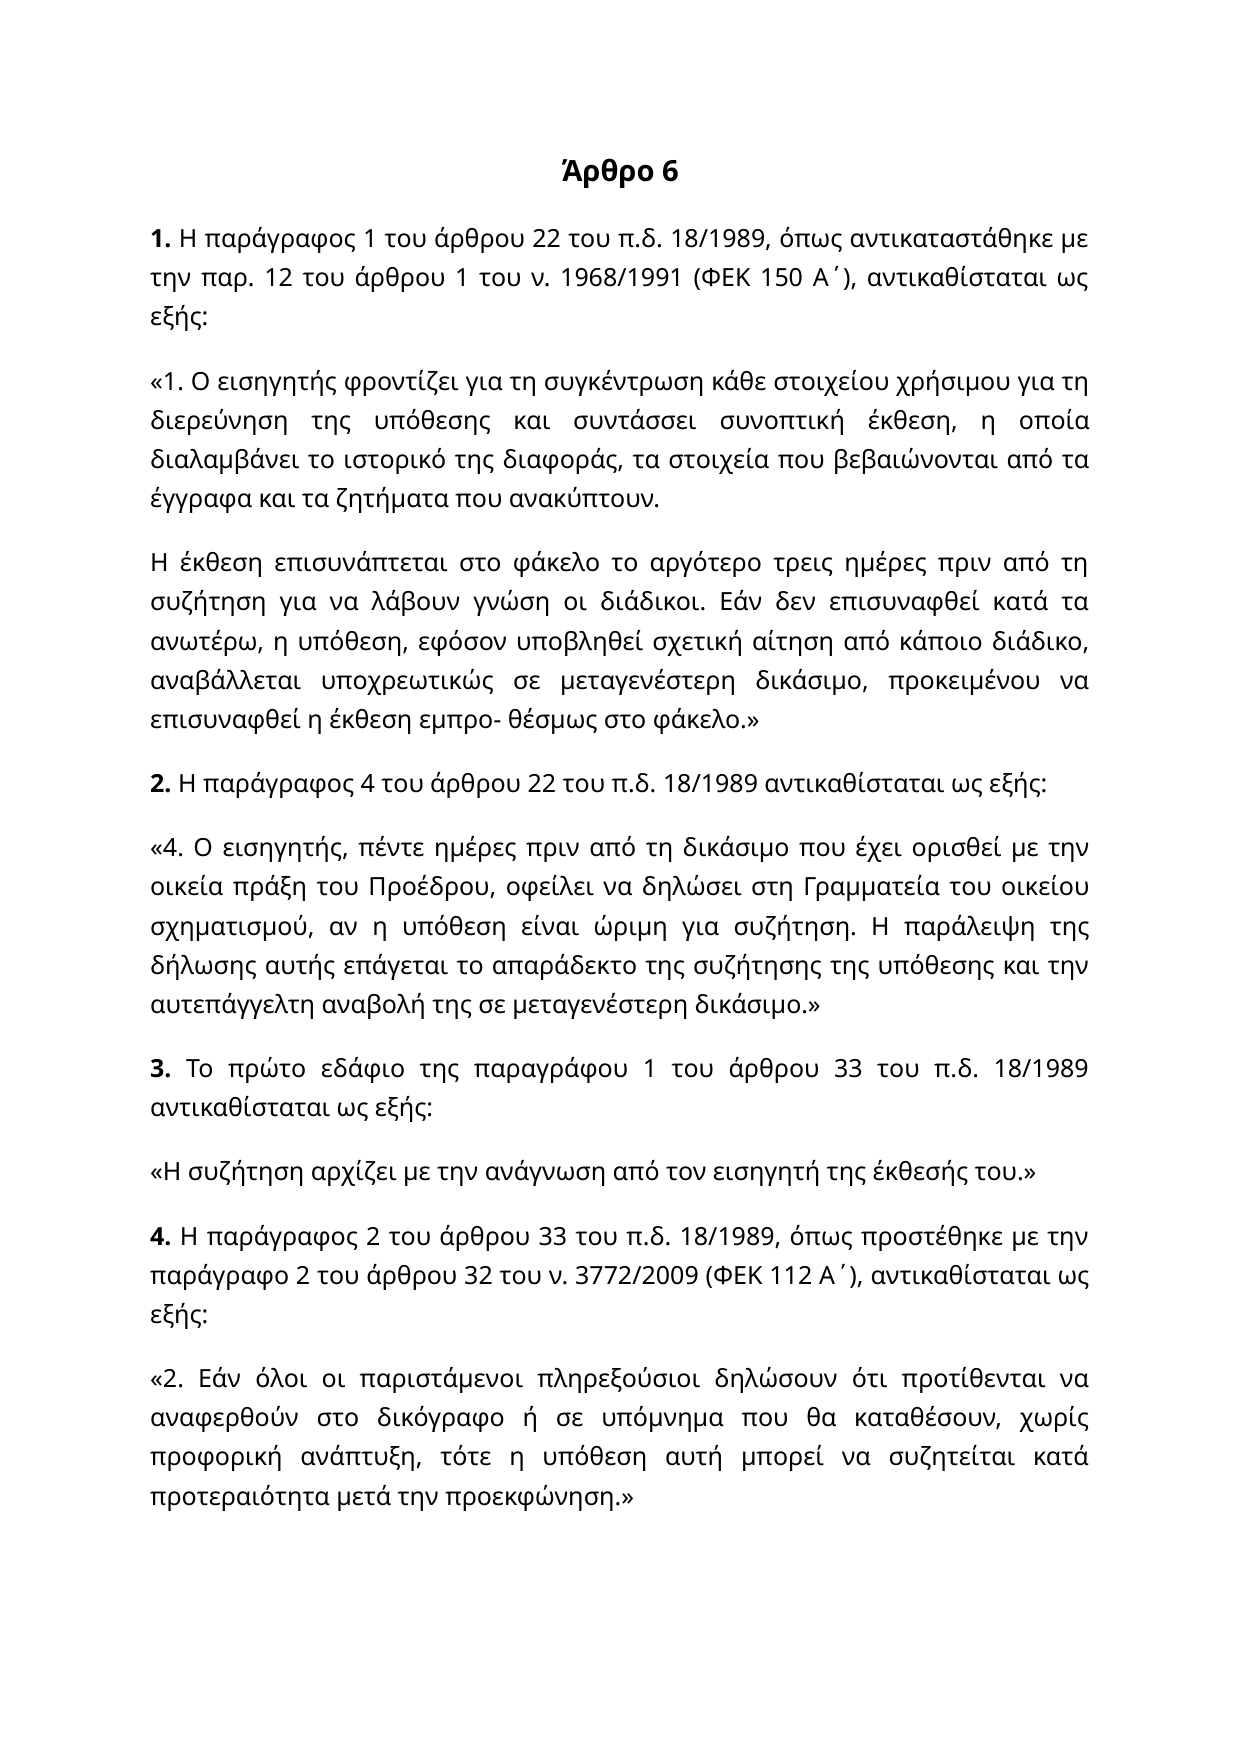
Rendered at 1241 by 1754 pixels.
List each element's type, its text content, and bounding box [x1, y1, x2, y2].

text «1. Ο εισηγητής φροντίζει για τη συγκέντρωση κάθε στοιχείου χρήσιμου για τη διερεύνηση της υπόθεσης και συντάσσει συνοπτική έκθεση, η οποία διαλαμβάνει το ιστορικό της διαφοράς, τα στοιχεία που βεβαιώνονται από τα έγγραφα και τα ζητήματα που ανακύπτουν. [150, 363, 1090, 515]
text 2. Η παράγραφος 4 του άρθρου 22 του π.δ. 18/1989 αντικαθίσταται ως εξής: [150, 766, 1090, 800]
text 3. Το πρώτο εδάφιο της παραγράφου 1 του άρθρου 33 του π.δ. 18/1989 αντικαθίσταται ως εξής: [150, 1051, 1090, 1124]
subtitle Άρθρο 6 [150, 150, 1090, 190]
text «4. Ο εισηγητής, πέντε ημέρες πριν από τη δικάσιμο που έχει ορισθεί με την οικεία πράξη του Προέδρου, οφείλει να δηλώσει στη Γραμματεία του οικείου σχηματισμού, αν η υπόθεση είναι ώριμη για συζήτηση. Η παράλειψη της δήλωσης αυτής επάγεται το απαράδεκτο της συζήτησης της υπόθεσης και την αυτεπάγγελτη αναβολή της σε μεταγενέστερη δικάσιμο.» [150, 830, 1090, 1021]
text «Η συζήτηση αρχίζει με την ανάγνωση από τον εισηγητή της έκθεσής του.» [150, 1154, 1090, 1188]
text 4. Η παράγραφος 2 του άρθρου 33 του π.δ. 18/1989, όπως προστέθηκε με την παράγραφο 2 του άρθρου 32 του ν. 3772/2009 (ΦΕΚ 112 Α΄), αντικαθίσταται ως εξής: [150, 1218, 1090, 1331]
text «2. Εάν όλοι οι παριστάμενοι πληρεξούσιοι δηλώσουν ότι προτίθενται να αναφερθούν στο δικόγραφο ή σε υπόμνημα που θα καταθέσουν, χωρίς προφορική ανάπτυξη, τότε η υπόθεση αυτή μπορεί να συζητείται κατά προτεραιότητα μετά την προεκφώνηση.» [150, 1361, 1090, 1512]
text 1. Η παράγραφος 1 του άρθρου 22 του π.δ. 18/1989, όπως αντικαταστάθηκε με την παρ. 12 του άρθρου 1 του ν. 1968/1991 (ΦΕΚ 150 Α΄), αντικαθίσταται ως εξής: [150, 221, 1090, 333]
text H έκθεση επισυνάπτεται στο φάκελο το αργότερο τρεις ημέρες πριν από τη συζήτηση για να λάβουν γνώση οι διάδικοι. Εάν δεν επισυναφθεί κατά τα ανωτέρω, η υπόθεση, εφόσον υποβληθεί σχετική αίτηση από κάποιο διάδικο, αναβάλλεται υποχρεωτικώς σε μεταγενέστερη δικάσιμο, προκειμένου να επισυναφθεί η έκθεση εμπρο- θέσμως στο φάκελο.» [150, 545, 1090, 736]
